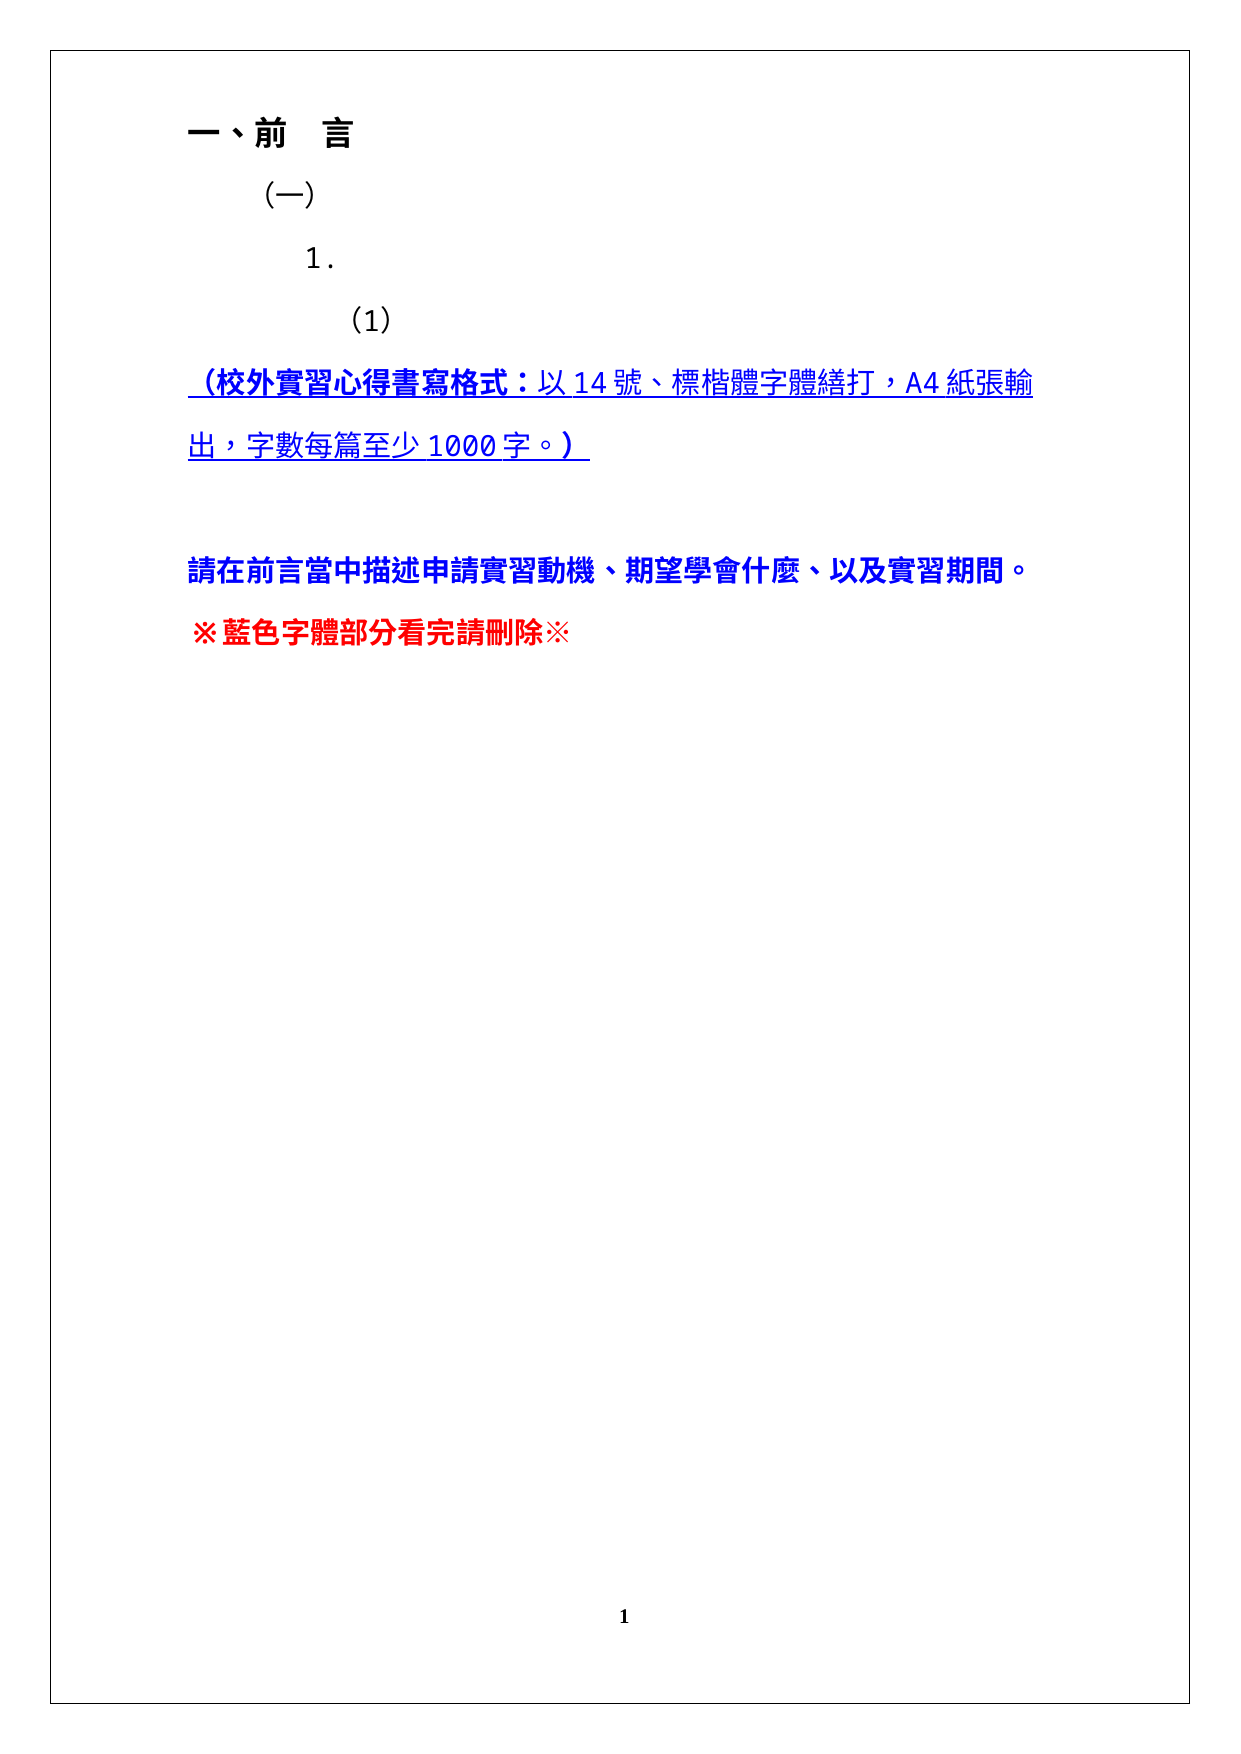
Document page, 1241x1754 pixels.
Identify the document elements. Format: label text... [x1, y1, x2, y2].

text （一） [187, 152, 1053, 214]
text （校外實習心得書寫格式：以14號、標楷體字體繕打，A4紙張輸出，字數每篇至少1000字。） [187, 339, 1053, 464]
text 請在前言當中描述申請實習動機、期望學會什麼、以及實習期間。 [187, 527, 1053, 589]
text 1. [187, 214, 1053, 277]
text 一、前 言 [187, 89, 1053, 152]
text ※藍色字體部分看完請刪除※ [187, 589, 1053, 652]
text （1） [187, 277, 1053, 339]
